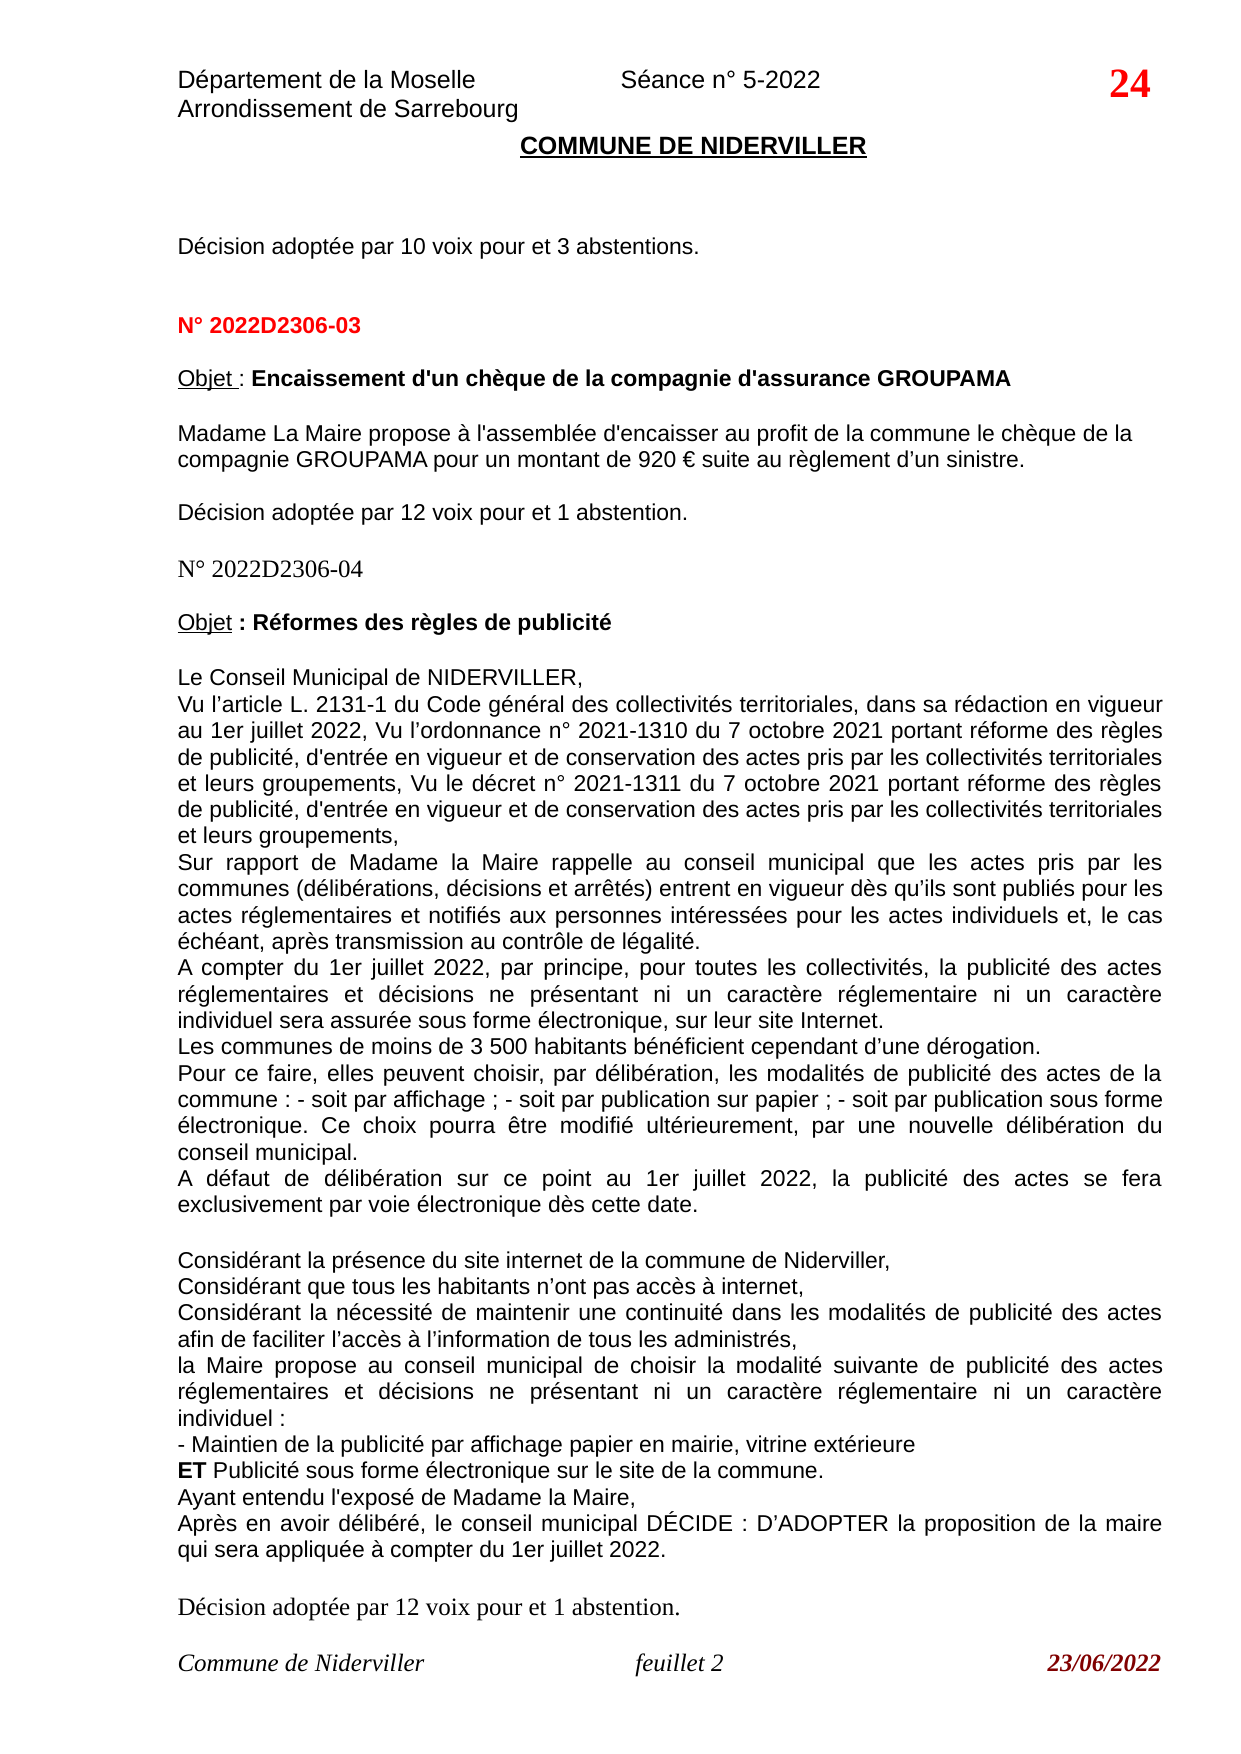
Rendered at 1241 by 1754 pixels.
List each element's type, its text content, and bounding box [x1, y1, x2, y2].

text 24 [1098, 58, 1151, 106]
text A défaut de délibération sur ce point au 1er juillet 2022, la publicité des actes se fera exclusivement par voie électronique dès cette date. [177, 1165, 1163, 1218]
text Pour ce faire, elles peuvent choisir, par délibération, les modalités de publicité des actes de la commune : - soit par affichage ; - soit par publication sur papier ; - soit par publication sous forme électronique. Ce choix pourra être modifié ultérieurement, par une nouvelle délibération du conseil municipal. [177, 1060, 1163, 1165]
text Sur rapport de Madame la Maire rappelle au conseil municipal que les actes pris par les communes (délibérations, décisions et arrêtés) entrent en vigueur dès qu’ils sont publiés pour les actes réglementaires et notifiés aux personnes intéressées pour les actes individuels et, le cas échéant, après transmission au contrôle de légalité. [177, 849, 1163, 954]
text Décision adoptée par 10 voix pour et 3 abstentions. [177, 233, 1163, 259]
text Les communes de moins de 3 500 habitants bénéficient cependant d’une dérogation. [177, 1033, 1163, 1060]
text A compter du 1er juillet 2022, par principe, pour toutes les collectivités, la publicité des actes réglementaires et décisions ne présentant ni un caractère réglementaire ni un caractère individuel sera assurée sous forme électronique, sur leur site Internet. [177, 954, 1163, 1033]
text Décision adoptée par 12 voix pour et 1 abstention. [177, 1592, 1163, 1620]
text N° 2022D2306-03 [177, 312, 1163, 338]
text Objet : Réformes des règles de publicité [177, 609, 1163, 636]
text - Maintien de la publicité par affichage papier en mairie, vitrine extérieure [177, 1431, 1163, 1457]
text Madame La Maire propose à l'assemblée d'encaisser au profit de la commune le chèque de la compagnie GROUPAMA pour un montant de 920 € suite au règlement d’un sinistre. [177, 420, 1164, 473]
text Vu l’article L. 2131-1 du Code général des collectivités territoriales, dans sa rédaction en vigueur au 1er juillet 2022, Vu l’ordonnance n° 2021-1310 du 7 octobre 2021 portant réforme des règles de publicité, d'entrée en vigueur et de conservation des actes pris par les collectivités territoriales et leurs groupements, Vu le décret n° 2021-1311 du 7 octobre 2021 portant réforme des règles de publicité, d'entrée en vigueur et de conservation des actes pris par les collectivités territoriales et leurs groupements, [177, 691, 1163, 849]
text Considérant la présence du site internet de la commune de Niderviller, [177, 1247, 1163, 1273]
text Après en avoir délibéré, le conseil municipal DÉCIDE : D’ADOPTER la proposition de la maire qui sera appliquée à compter du 1er juillet 2022. [177, 1510, 1163, 1563]
text Considérant que tous les habitants n’ont pas accès à internet, [177, 1273, 1163, 1299]
text N° 2022D2306-04 [177, 554, 1163, 583]
text ET Publicité sous forme électronique sur le site de la commune. [177, 1457, 1163, 1484]
text Ayant entendu l'exposé de Madame la Maire, [177, 1484, 1163, 1510]
text Décision adoptée par 12 voix pour et 1 abstention. [177, 499, 1163, 525]
text Objet : Encaissement d'un chèque de la compagnie d'assurance GROUPAMA [177, 365, 1164, 391]
text Le Conseil Municipal de NIDERVILLER, [177, 664, 1163, 691]
text Considérant la nécessité de maintenir une continuité dans les modalités de publicité des actes afin de faciliter l’accès à l’information de tous les administrés, [177, 1299, 1163, 1352]
text la Maire propose au conseil municipal de choisir la modalité suivante de publicité des actes réglementaires et décisions ne présentant ni un caractère réglementaire ni un caractère individuel : [177, 1352, 1163, 1431]
